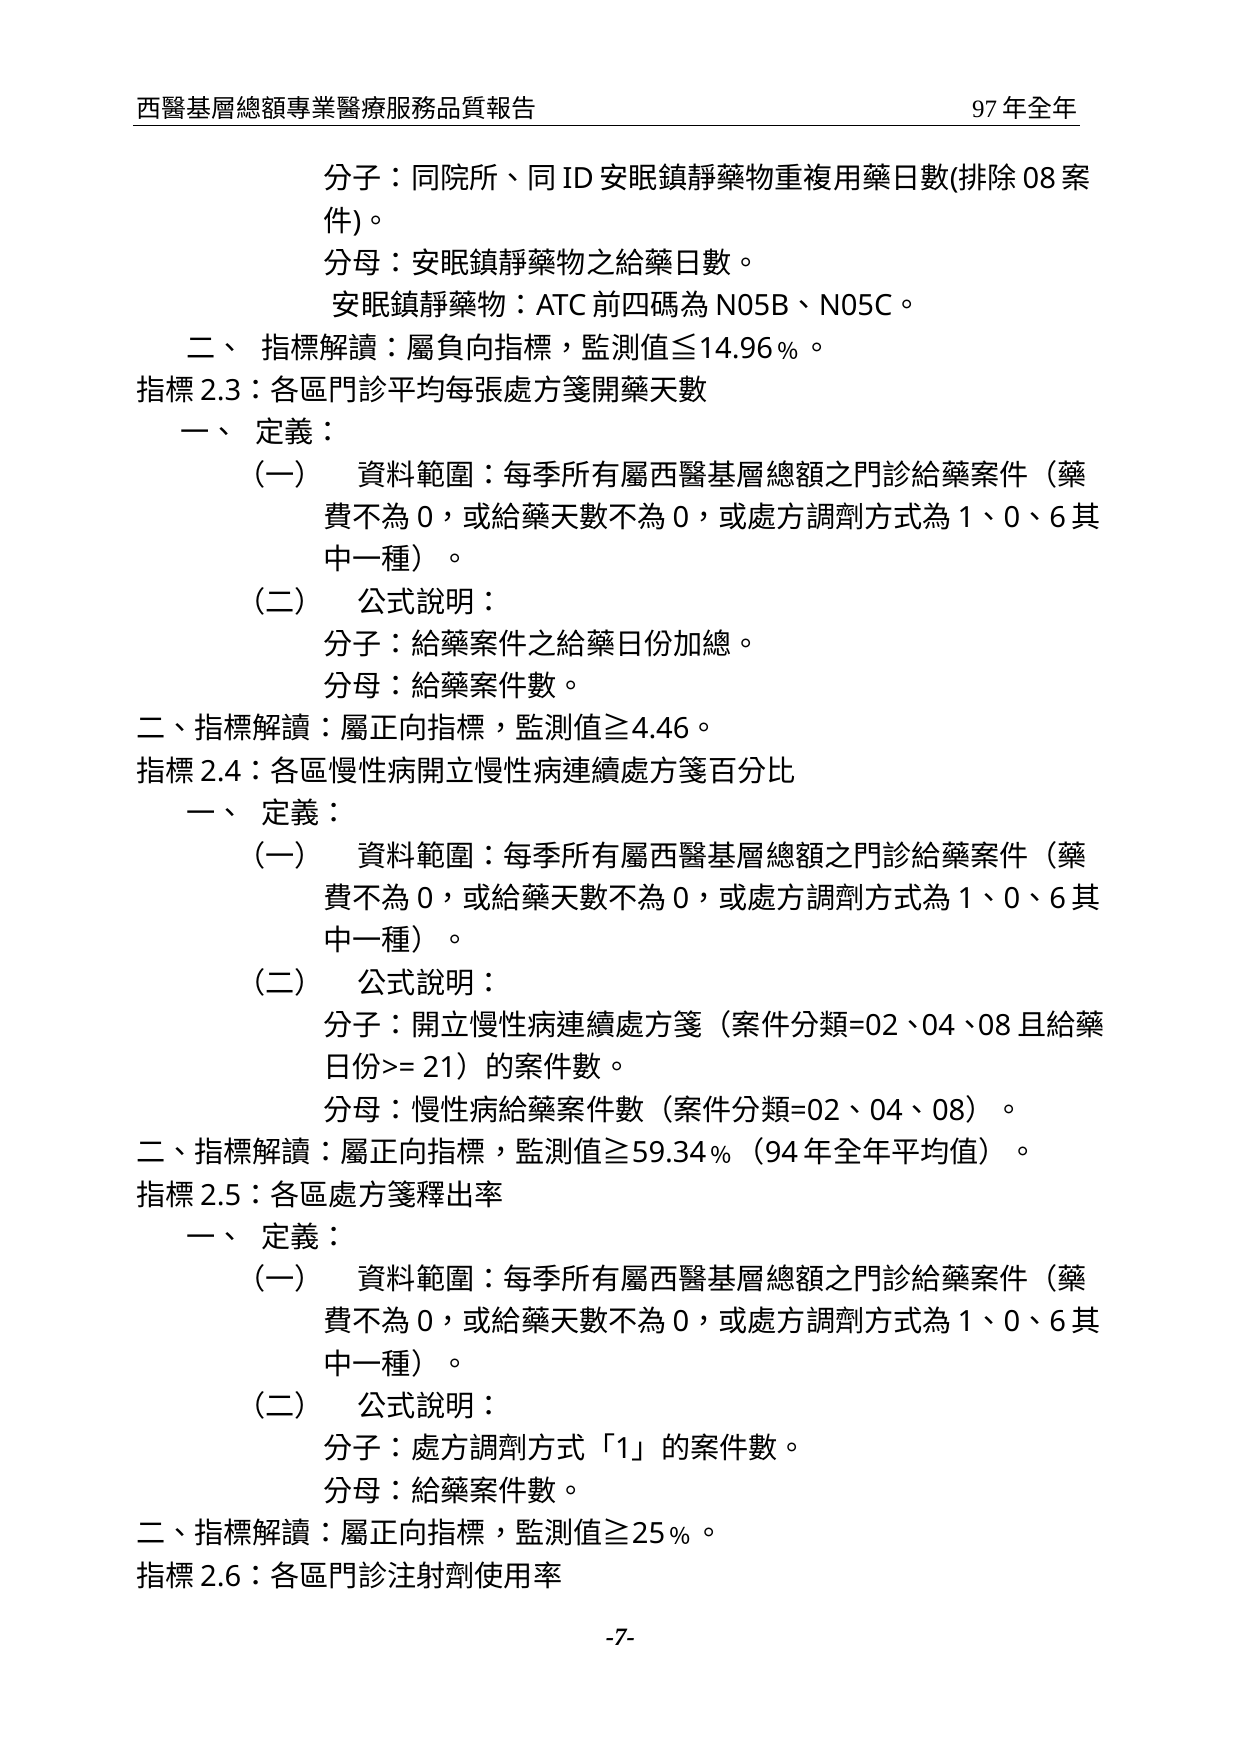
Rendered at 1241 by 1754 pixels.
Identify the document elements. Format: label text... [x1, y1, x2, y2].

list 定義： [180, 409, 1104, 451]
list 資料範圍：每季所有屬西醫基層總額之門診給藥案件（藥費不為0，或給藥天數不為0，或處方調劑方式為1、0、6其中一種）。 [236, 451, 1104, 578]
text 二、指標解讀：屬正向指標，監測值≧59.34﹪（94年全年平均值）。 [136, 1129, 1104, 1171]
list 資料範圍：每季所有屬西醫基層總額之門診給藥案件（藥費不為0，或給藥天數不為0，或處方調劑方式為1、0、6其中一種）。 [236, 1256, 1104, 1383]
list 公式說明： [236, 578, 1104, 621]
text 安眠鎮靜藥物：ATC前四碼為N05B、N05C。 [186, 282, 1104, 324]
text 二、指標解讀：屬正向指標，監測值≧4.46。 [136, 705, 1104, 747]
text 分子：處方調劑方式「1」的案件數。 [323, 1425, 1104, 1467]
text 指標2.5：各區處方箋釋出率 [136, 1171, 1104, 1213]
text 指標2.4：各區慢性病開立慢性病連續處方箋百分比 [136, 747, 1104, 790]
text 二、指標解讀：屬正向指標，監測值≧25﹪。 [136, 1510, 1104, 1552]
text 指標2.6：各區門診注射劑使用率 [136, 1552, 1104, 1594]
text 分母：給藥案件數。 [323, 1467, 1104, 1510]
list 資料範圍：每季所有屬西醫基層總額之門診給藥案件（藥費不為0，或給藥天數不為0，或處方調劑方式為1、0、6其中一種）。 [236, 832, 1104, 959]
text 指標2.3：各區門診平均每張處方箋開藥天數 [136, 367, 1104, 409]
list 指標解讀：屬負向指標，監測值≦14.96﹪。 [186, 324, 1104, 367]
list 定義： [186, 1213, 1104, 1256]
list 定義： [186, 790, 1104, 832]
text 分母：給藥案件數。 [323, 663, 1104, 705]
text 分子：開立慢性病連續處方箋（案件分類=02、04、08且給藥日份>= 21）的案件數。 [323, 1001, 1104, 1086]
list 公式說明： [236, 1383, 1104, 1425]
list 公式說明： [236, 959, 1104, 1001]
text 分子：給藥案件之給藥日份加總。 [323, 621, 1104, 663]
text 分子：同院所、同ID安眠鎮靜藥物重複用藥日數(排除08案件)。 [323, 155, 1104, 239]
text 分母：慢性病給藥案件數（案件分類=02、04、08）。 [323, 1086, 1104, 1129]
text 分母：安眠鎮靜藥物之給藥日數。 [323, 239, 1104, 282]
